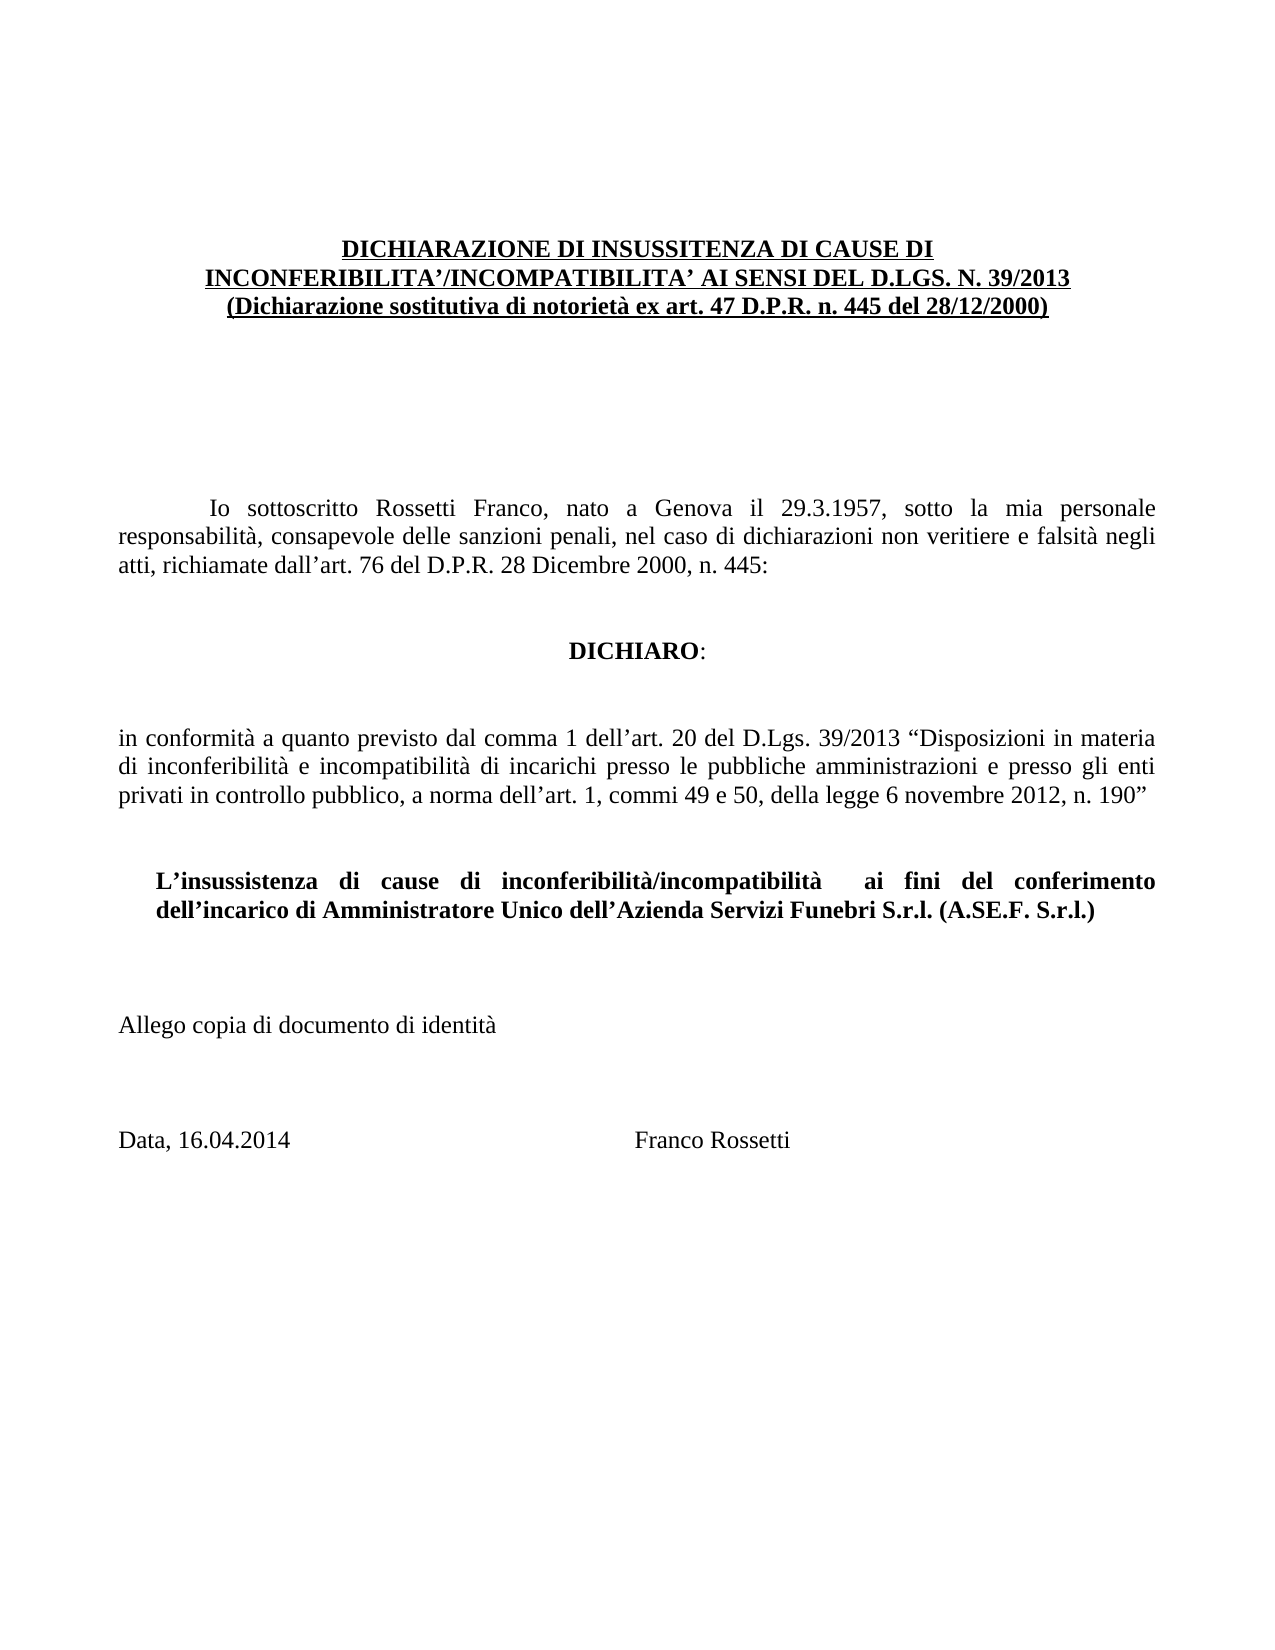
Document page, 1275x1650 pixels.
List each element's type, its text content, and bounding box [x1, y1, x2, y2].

text L’insussistenza di cause di inconferibilità/incompatibilità ai fini del conferimento dell’incarico di Amministratore Unico dell’Azienda Servizi Funebri S.r.l. (A.SE.F. S.r.l.) [156, 866, 1157, 924]
text (Dichiarazione sostitutiva di notorietà ex art. 47 D.P.R. n. 445 del 28/12/2000) [118, 291, 1157, 320]
text DICHIARO: [118, 636, 1157, 665]
text Allego copia di documento di identità [118, 1010, 1157, 1039]
text in conformità a quanto previsto dal comma 1 dell’art. 20 del D.Lgs. 39/2013 “Disposizioni in materia di inconferibilità e incompatibilità di incarichi presso le pubbliche amministrazioni e presso gli enti privati in controllo pubblico, a norma dell’art. 1, commi 49 e 50, della legge 6 novembre 2012, n. 190” [118, 723, 1157, 809]
text DICHIARAZIONE DI INSUSSITENZA DI CAUSE DI INCONFERIBILITA’/INCOMPATIBILITA’ AI SENSI DEL D.LGS. N. 39/2013 [118, 234, 1157, 291]
text Data, 16.04.2014 Franco Rossetti [118, 1125, 1157, 1154]
text Io sottoscritto Rossetti Franco, nato a Genova il 29.3.1957, sotto la mia personale responsabilità, consapevole delle sanzioni penali, nel caso di dichiarazioni non veritiere e falsità negli atti, richiamate dall’art. 76 del D.P.R. 28 Dicembre 2000, n. 445: [118, 493, 1157, 579]
